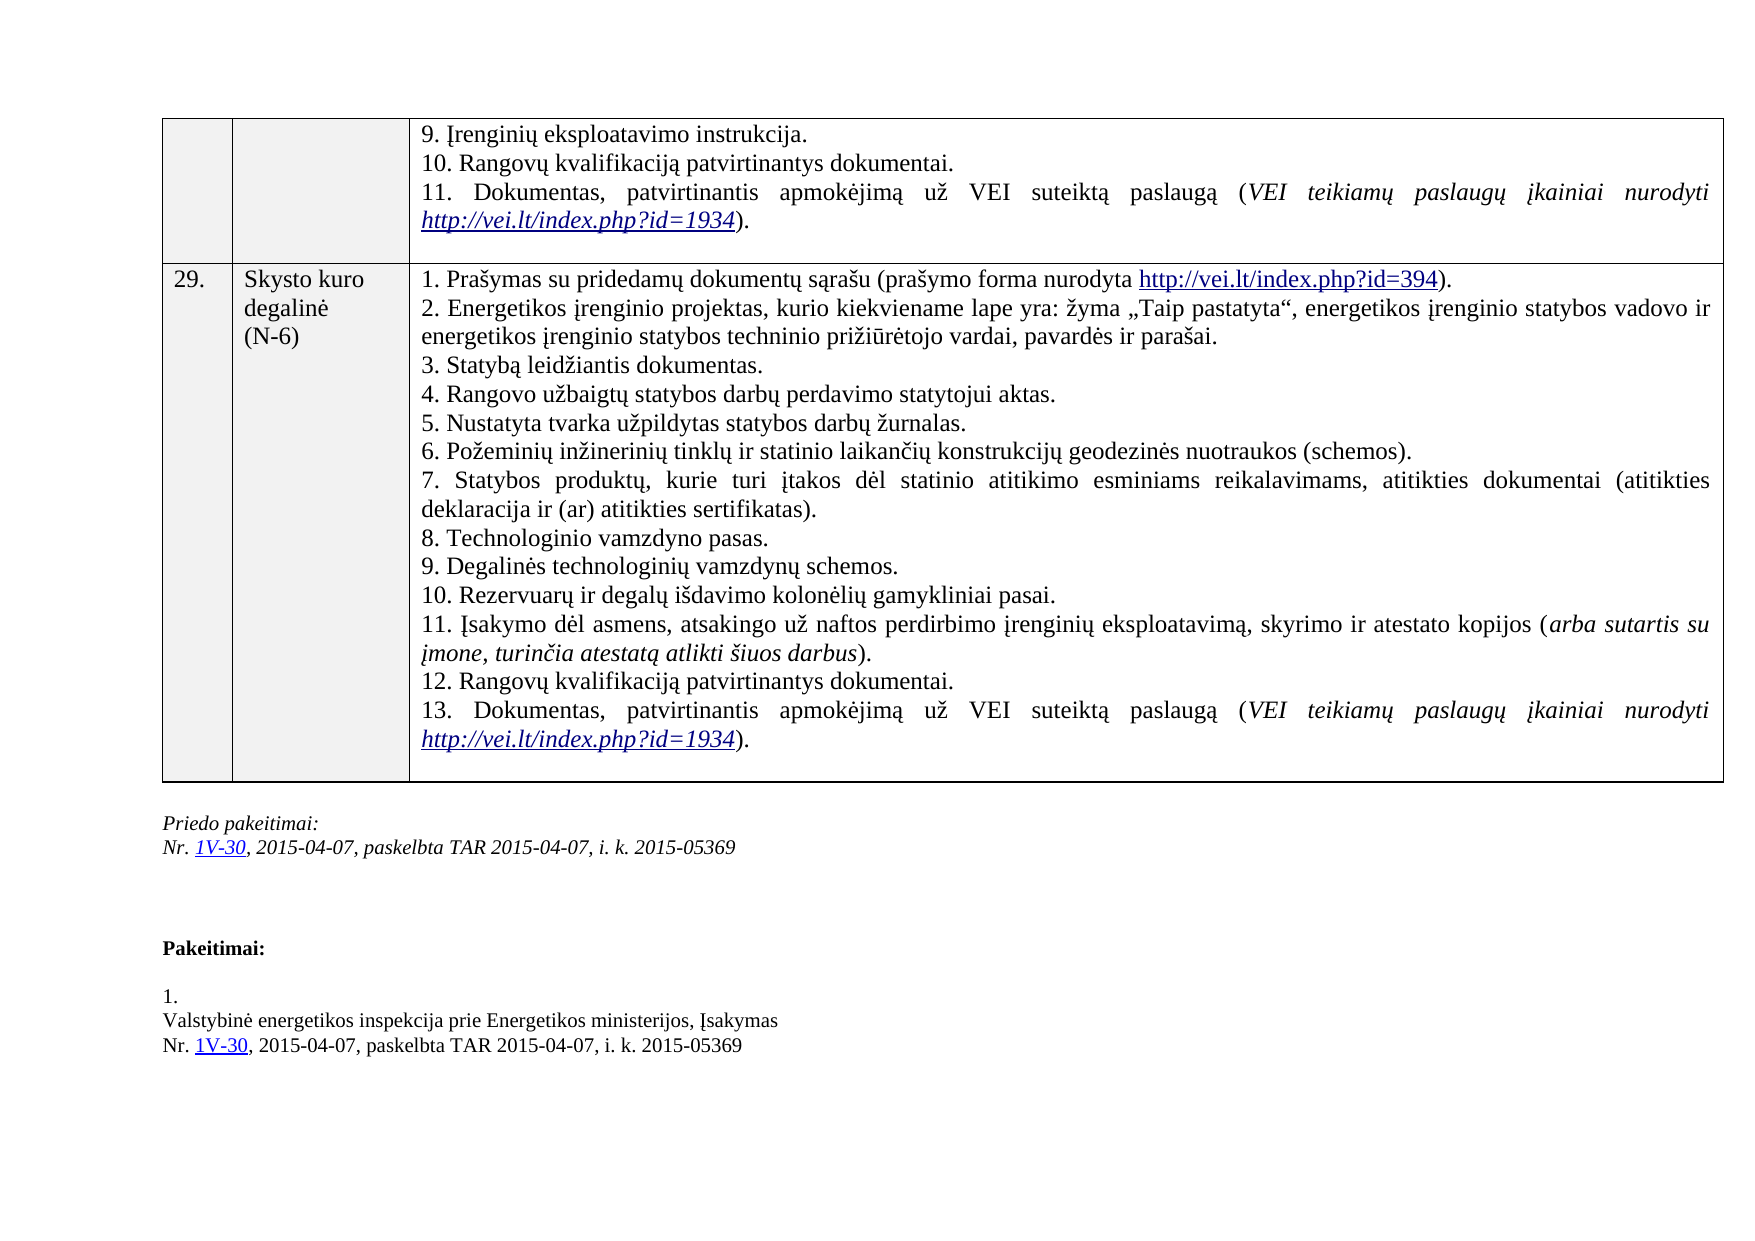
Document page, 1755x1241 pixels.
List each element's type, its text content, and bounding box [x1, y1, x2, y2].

table_cell 9. Įrenginių eksploatavimo instrukcija. 10. Rangovų kvalifikaciją patvirtinantys dokumentai. 11. Dokumentas, patvirtinantis apmokėjimą už VEI suteiktą paslaugą (VEI teikiamų paslaugų įkainiai nurodyti http://vei.lt/index.php?id=1934). [410, 119, 1723, 263]
table_cell 1. Prašymas su pridedamų dokumentų sąrašu (prašymo forma nurodyta http://vei.lt/index.php?id=394). 2. Energetikos įrenginio projektas, kurio kiekviename lape yra: žyma „Taip pastatyta“, energetikos įrenginio statybos vadovo ir energetikos įrenginio statybos techninio prižiūrėtojo vardai, pavardės ir parašai. 3. Statybą leidžiantis dokumentas. 4. Rangovo užbaigtų statybos darbų perdavimo statytojui aktas. 5. Nustatyta tvarka užpildytas statybos darbų žurnalas. 6. Požeminių inžinerinių tinklų ir statinio laikančių konstrukcijų geodezinės nuotraukos (schemos). 7. Statybos produktų, kurie turi įtakos dėl statinio atitikimo esminiams reikalavimams, atitikties dokumentai (atitikties deklaracija ir (ar) atitikties sertifikatas). 8. Technologinio vamzdyno pasas. 9. Degalinės technologinių vamzdynų schemos. 10. Rezervuarų ir degalų išdavimo kolonėlių gamykliniai pasai. 11. Įsakymo dėl asmens, atsakingo už naftos perdirbimo įrenginių eksploatavimą, skyrimo ir atestato kopijos (arba sutartis su įmone, turinčia atestatą atlikti šiuos darbus). 12. Rangovų kvalifikaciją patvirtinantys dokumentai. 13. Dokumentas, patvirtinantis apmokėjimą už VEI suteiktą paslaugą (VEI teikiamų paslaugų įkainiai nurodyti http://vei.lt/index.php?id=1934). [410, 264, 1723, 781]
text 1. [162, 984, 1639, 1008]
text Pakeitimai: [162, 936, 1639, 960]
text Priedo pakeitimai: [162, 811, 1639, 835]
text Nr. 1V-30, 2015-04-07, paskelbta TAR 2015-04-07, i. k. 2015-05369 [162, 835, 1639, 859]
text Valstybinė energetikos inspekcija prie Energetikos ministerijos, Įsakymas [162, 1008, 1639, 1032]
table_cell Skysto kuro degalinė (N-6) [233, 264, 409, 781]
table_cell [233, 119, 409, 263]
text Nr. 1V-30, 2015-04-07, paskelbta TAR 2015-04-07, i. k. 2015-05369 [162, 1032, 1639, 1057]
table_cell [163, 119, 232, 263]
table_cell 29. [163, 264, 232, 781]
